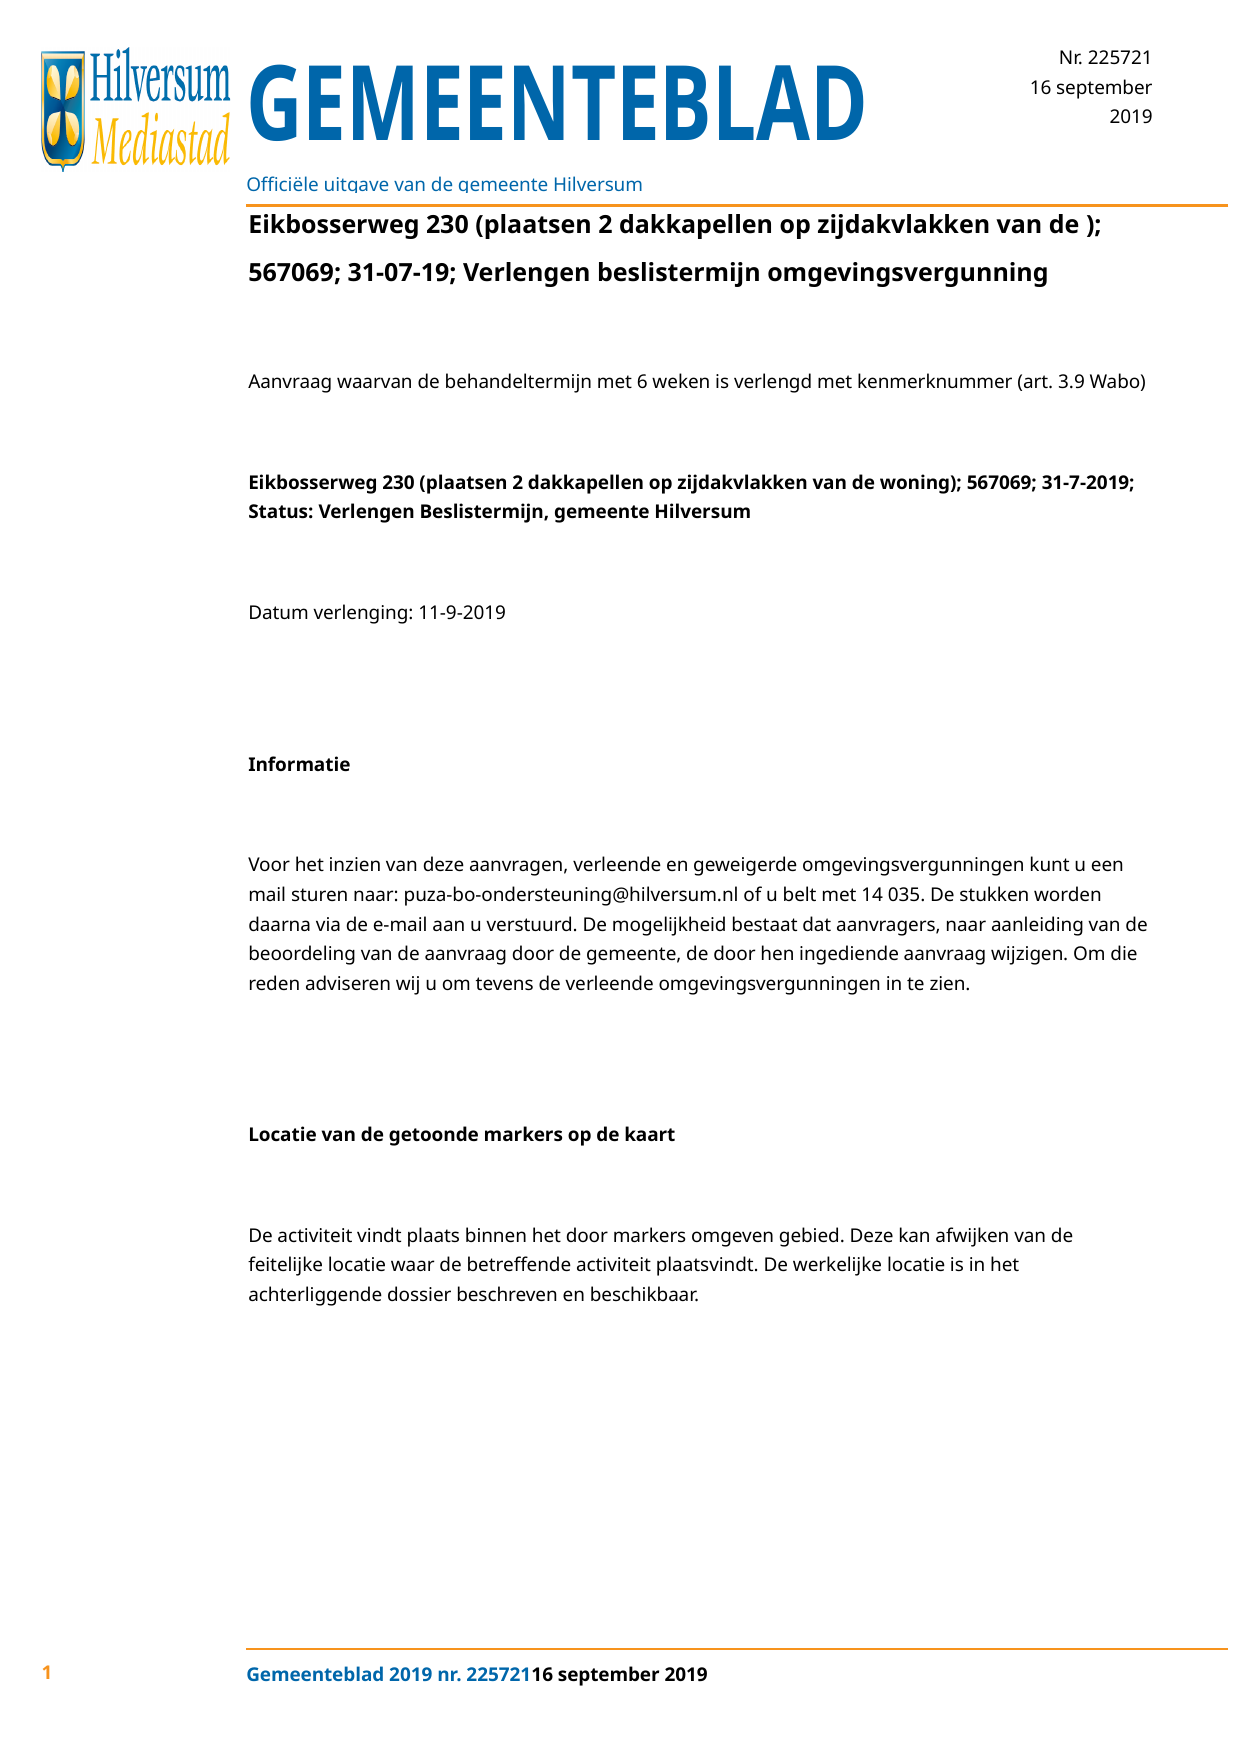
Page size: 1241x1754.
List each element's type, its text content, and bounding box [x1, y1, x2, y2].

text Aanvraag waarvan de behandeltermijn met 6 weken is verlengd met kenmerknummer (art. 3.9 Wabo) [248, 368, 1152, 394]
text Voor het inzien van deze aanvragen, verleende en geweigerde omgevingsvergunningen kunt u een mail sturen naar: puza-bo-ondersteuning@hilversum.nl of u belt met 14 035. De stukken worden daarna via de e-mail aan u verstuurd. De mogelijkheid bestaat dat aanvragers, naar aanleiding van de beoordeling van de aanvraag door de gemeente, de door hen ingediende aanvraag wijzigen. Om die reden adviseren wij u om tevens de verleende omgevingsvergunningen in te zien. [248, 852, 1152, 996]
text Datum verlenging: 11-9-2019 [248, 599, 1152, 625]
text Informatie [248, 751, 1152, 777]
picture [41, 47, 231, 172]
text Locatie van de getoonde markers op de kaart [248, 1121, 1152, 1147]
text Eikbosserweg 230 (plaatsen 2 dakkapellen op zijdakvlakken van de woning); 567069; 31-7-2019; Status: Verlengen Beslistermijn, gemeente Hilversum [248, 469, 1152, 524]
text Eikbosserweg 230 (plaatsen 2 dakkapellen op zijdakvlakken van de ); 567069; 31-07-19; Verlengen beslistermijn omgevingsvergunning [248, 207, 1152, 288]
text De activiteit vindt plaats binnen het door markers omgeven gebied. Deze kan afwijken van de feitelijke locatie waar de betreffende activiteit plaatsvindt. De werkelijke locatie is in het achterliggende dossier beschreven en beschikbaar. [248, 1222, 1152, 1307]
